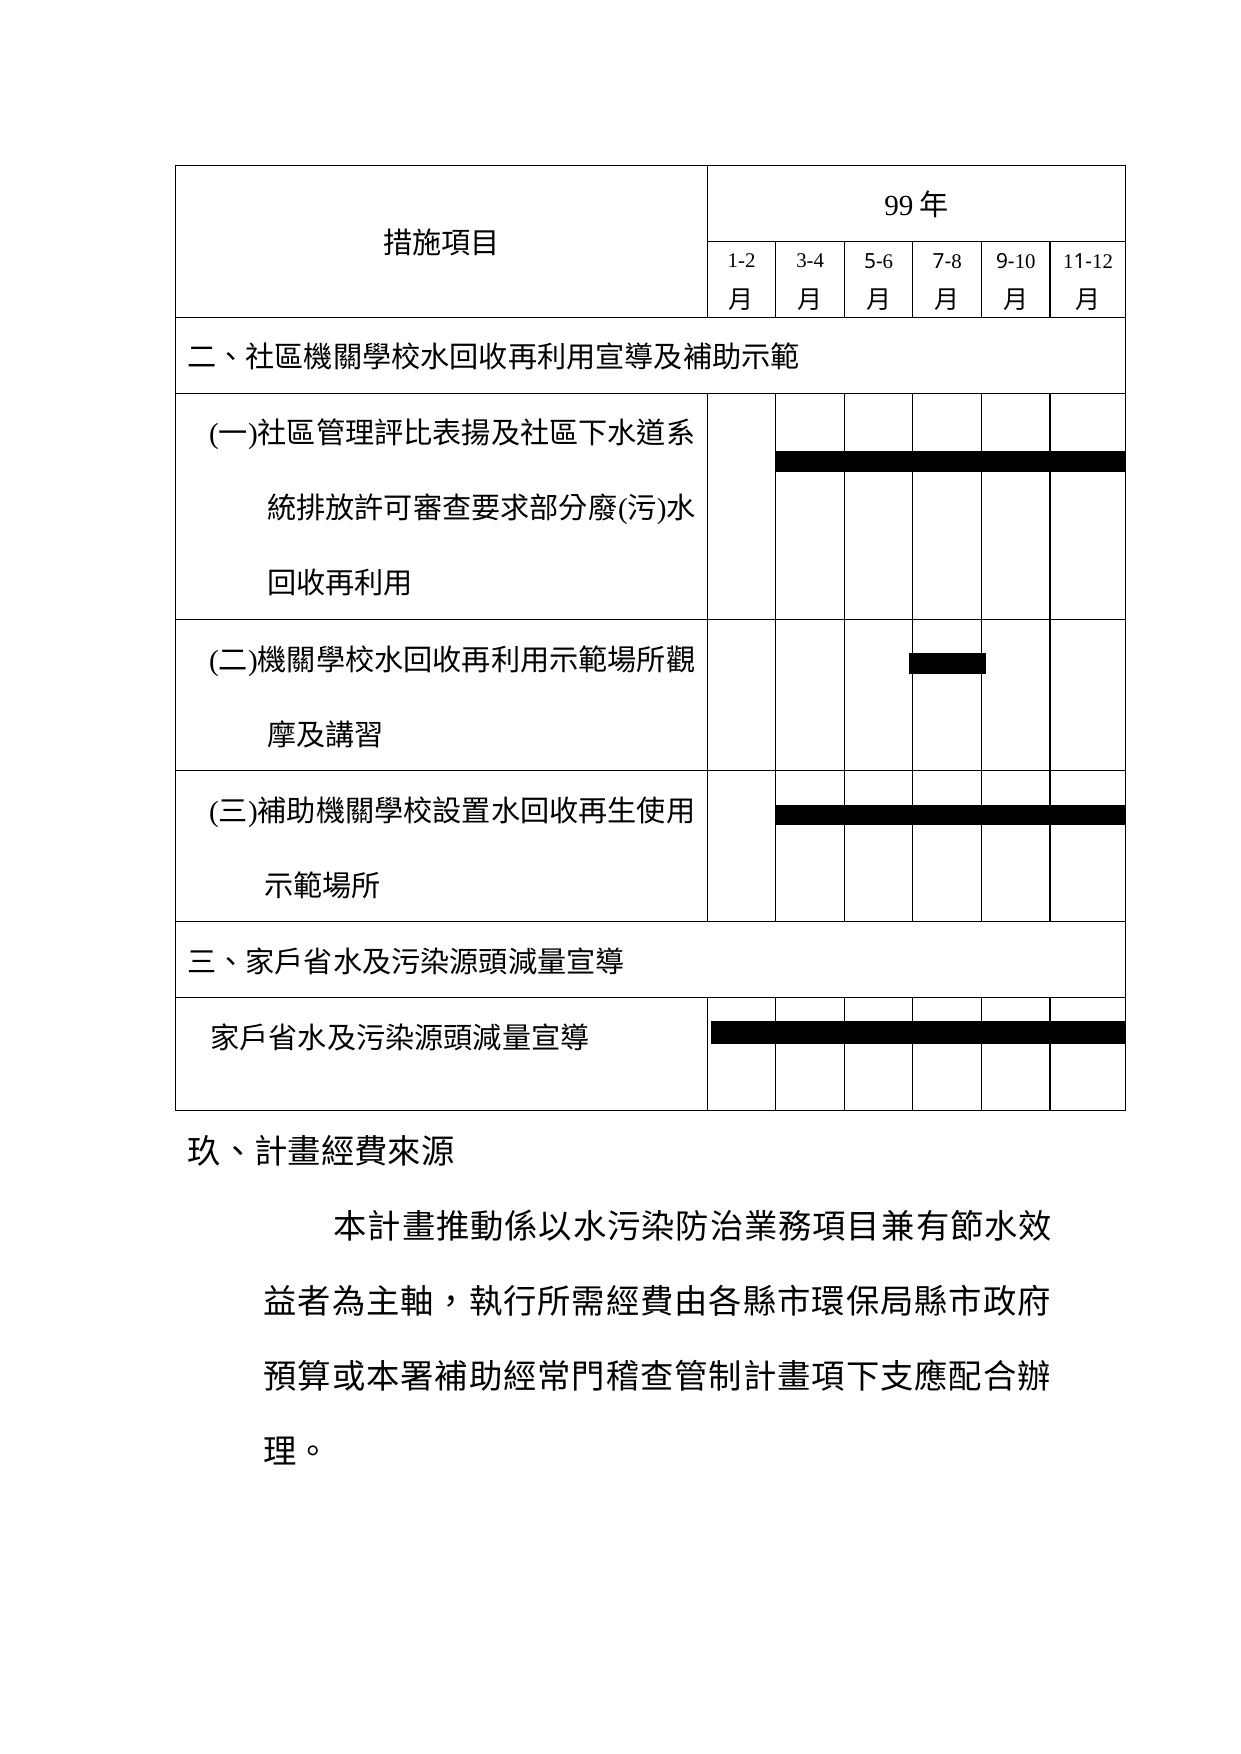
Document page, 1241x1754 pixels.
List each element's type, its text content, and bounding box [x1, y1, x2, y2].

table_cell [913, 472, 981, 619]
table_cell [1051, 825, 1125, 921]
table_cell [776, 472, 844, 619]
table_cell (三)補助機關學校設置水回收再生使用示範場所 [176, 771, 707, 921]
table_cell 3-4月 [776, 242, 844, 317]
table_header 措施項目 [176, 166, 707, 317]
table_cell [982, 620, 1049, 770]
table_cell [845, 620, 912, 770]
table_cell [708, 620, 775, 770]
table_cell [776, 394, 844, 451]
table_cell 三、家戶省水及污染源頭減量宣導 [176, 922, 1125, 997]
table_cell [913, 771, 981, 805]
table_cell [913, 1044, 981, 1110]
table_cell [982, 472, 1049, 619]
table_cell 5-6月 [845, 242, 912, 317]
table_cell [845, 998, 912, 1021]
table_cell [776, 1044, 844, 1110]
table_cell 家戶省水及污染源頭減量宣導 [176, 998, 707, 1110]
table_cell [1051, 472, 1125, 619]
table_cell (一)社區管理評比表揚及社區下水道系統排放許可審查要求部分廢(污)水回收再利用 [176, 394, 707, 619]
table_cell [845, 1044, 912, 1110]
table_cell [708, 394, 775, 619]
table_cell [982, 394, 1049, 451]
table_cell [776, 825, 844, 921]
table_cell [982, 998, 1049, 1021]
table_cell (二)機關學校水回收再利用示範場所觀摩及講習 [176, 620, 707, 770]
table_cell [913, 394, 981, 451]
table_cell 9-10月 [982, 242, 1049, 317]
table_cell [845, 472, 912, 619]
table_cell 1-2月 [708, 242, 775, 317]
table_cell 11-12月 [1051, 242, 1125, 317]
text 本計畫推動係以水污染防治業務項目兼有節水效益者為主軸，執行所需經費由各縣市環保局縣市政府預算或本署補助經常門稽查管制計畫項下支應配合辦理。 [263, 1186, 1053, 1486]
table_cell [776, 620, 844, 770]
table_cell [1051, 620, 1125, 770]
table_cell [845, 394, 912, 451]
table_cell 二、社區機關學校水回收再利用宣導及補助示範 [176, 318, 1125, 393]
table_cell [982, 825, 1049, 921]
table_cell [1051, 771, 1125, 805]
table_cell [1051, 394, 1125, 451]
table_cell [913, 674, 981, 770]
table_cell [708, 771, 775, 921]
table_cell [776, 771, 844, 805]
text 玖、計畫經費來源 [187, 1111, 1053, 1186]
table_cell [913, 825, 981, 921]
table_cell [845, 825, 912, 921]
table_cell [913, 998, 981, 1021]
table_cell [845, 771, 912, 805]
table_header 99年 [708, 166, 1125, 241]
table_cell [1051, 998, 1125, 1021]
table_cell [708, 998, 775, 1110]
table_cell [982, 1044, 1049, 1110]
table_cell 7-8月 [913, 242, 981, 317]
table_cell [982, 771, 1049, 805]
table_cell [1051, 1044, 1125, 1110]
table_cell [913, 620, 981, 653]
table_cell [776, 998, 844, 1021]
